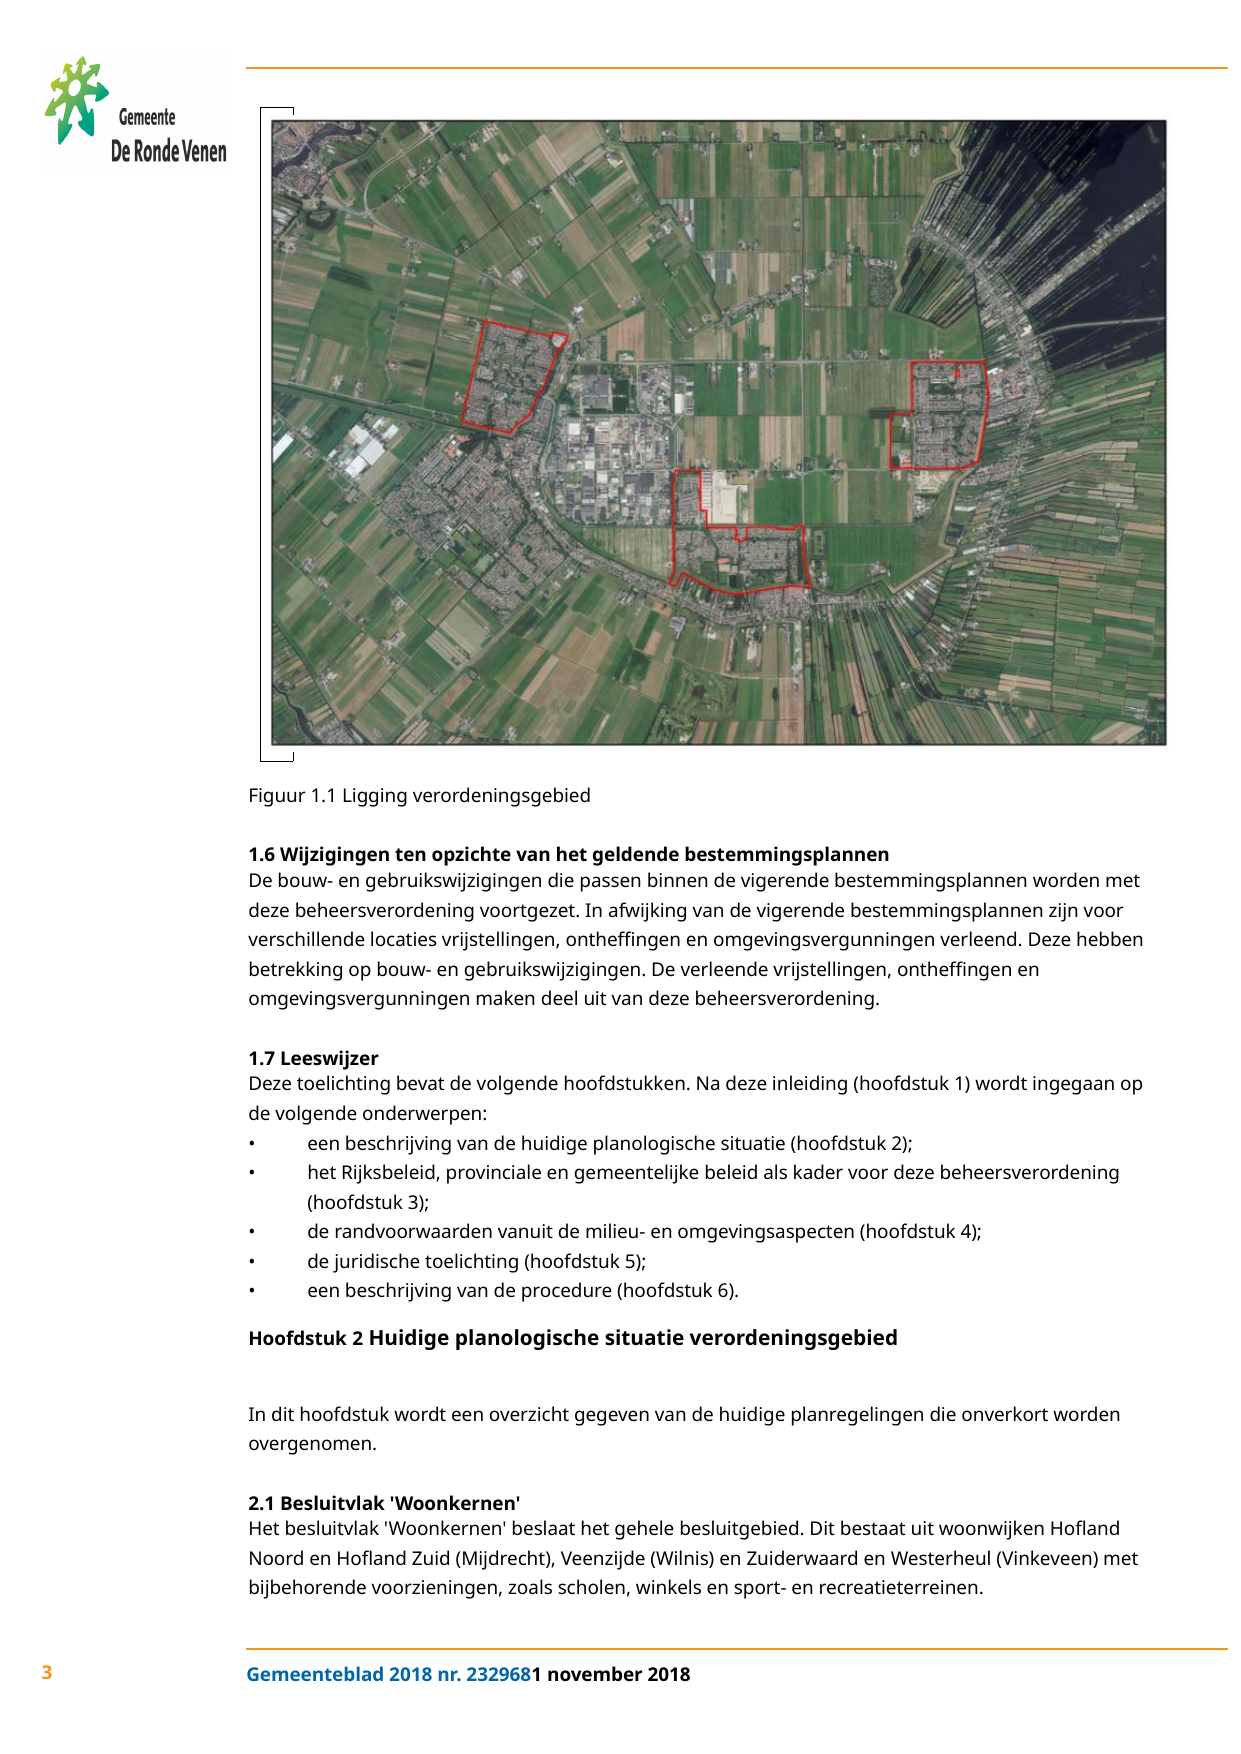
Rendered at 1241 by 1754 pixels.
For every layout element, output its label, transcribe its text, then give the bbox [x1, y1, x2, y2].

list een beschrijving van de procedure (hoofdstuk 6). [248, 1278, 1152, 1303]
text 1.7 Leeswijzer [248, 1045, 1152, 1071]
text Hoofdstuk 2 Huidige planologische situatie verordeningsgebied [248, 1323, 1152, 1352]
text Deze toelichting bevat de volgende hoofdstukken. Na deze inleiding (hoofdstuk 1) wordt ingegaan op de volgende onderwerpen: [248, 1071, 1152, 1126]
list het Rijksbeleid, provinciale en gemeentelijke beleid als kader voor deze beheersverordening (hoofdstuk 3); [248, 1159, 1152, 1214]
picture [41, 47, 231, 172]
text 2.1 Besluitvlak 'Woonkernen' [248, 1490, 1152, 1515]
text Het besluitvlak 'Woonkernen' beslaat het gehele besluitgebied. Dit bestaat uit woonwijken Hofland Noord en Hofland Zuid (Mijdrecht), Veenzijde (Wilnis) en Zuiderwaard en Westerheul (Vinkeveen) met bijbehorende voorzieningen, zoals scholen, winkels en sport- en recreatieterreinen. [248, 1515, 1152, 1600]
picture [268, 115, 1173, 752]
text In dit hoofdstuk wordt een overzicht gegeven van de huidige planregelingen die onverkort worden overgenomen. [248, 1401, 1152, 1456]
list een beschrijving van de huidige planologische situatie (hoofdstuk 2); [248, 1130, 1152, 1155]
text De bouw- en gebruikswijzigingen die passen binnen de vigerende bestemmingsplannen worden met deze beheersverordening voortgezet. In afwijking van de vigerende bestemmingsplannen zijn voor verschillende locaties vrijstellingen, ontheffingen en omgevingsvergunningen verleend. Deze hebben betrekking op bouw- en gebruikswijzigingen. De verleende vrijstellingen, ontheffingen en omgevingsvergunningen maken deel uit van deze beheersverordening. [248, 867, 1152, 1011]
list de randvoorwaarden vanuit de milieu- en omgevingsaspecten (hoofdstuk 4); [248, 1218, 1152, 1244]
list de juridische toelichting (hoofdstuk 5); [248, 1248, 1152, 1274]
text Figuur 1.1 Ligging verordeningsgebied [248, 782, 1152, 808]
text 1.6 Wijzigingen ten opzichte van het geldende bestemmingsplannen [248, 842, 1152, 867]
